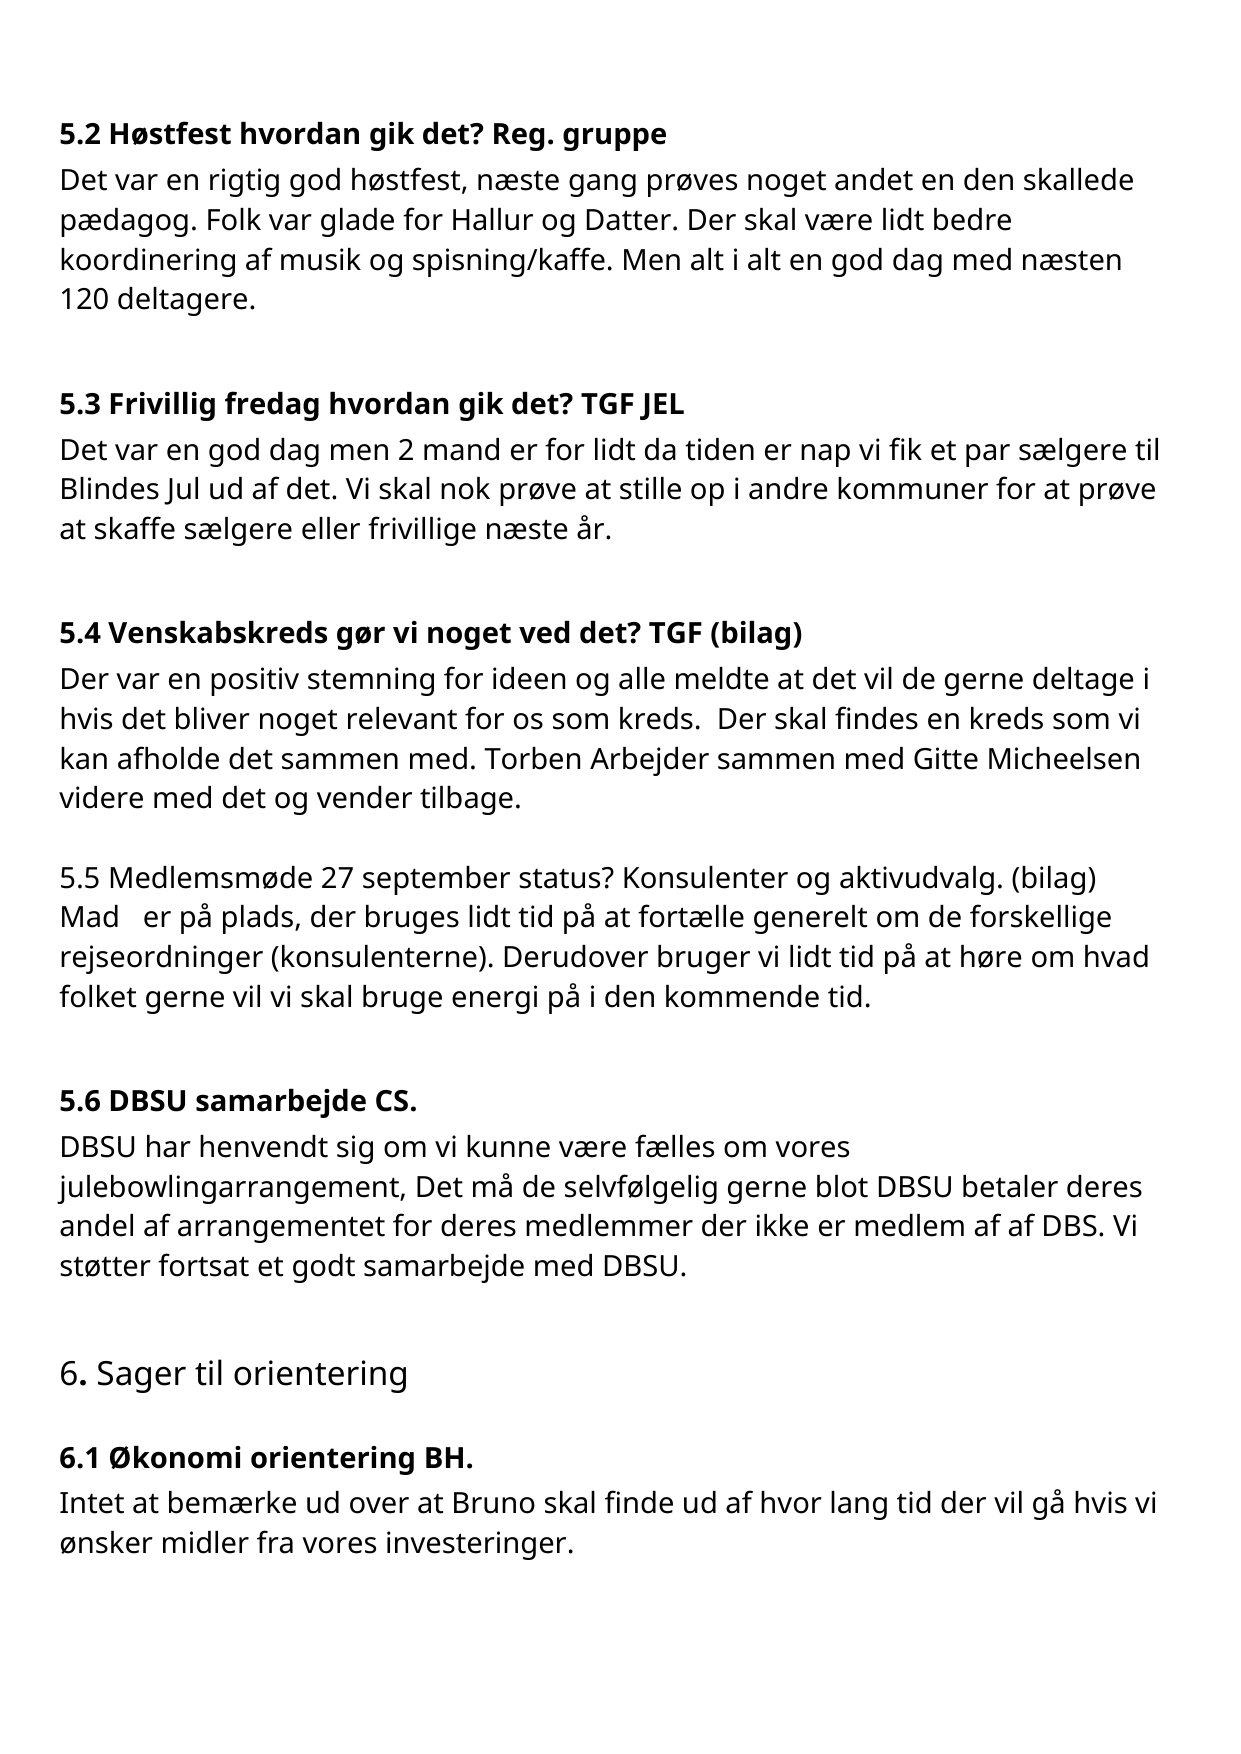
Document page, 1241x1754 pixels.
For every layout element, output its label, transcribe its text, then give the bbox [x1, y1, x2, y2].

text Intet at bemærke ud over at Bruno skal finde ud af hvor lang tid der vil gå hvis vi ønsker midler fra vores investeringer. [59, 1483, 1181, 1562]
text DBSU har henvendt sig om vi kunne være fælles om vores julebowlingarrangement, Det må de selvfølgelig gerne blot DBSU betaler deres andel af arrangementet for deres medlemmer der ikke er medlem af af DBS. Vi støtter fortsat et godt samarbejde med DBSU. [59, 1126, 1181, 1285]
subtitle 5.3 Frivillig fredag hvordan gik det? TGF JEL [59, 383, 1181, 423]
text Der var en positiv stemning for ideen og alle meldte at det vil de gerne deltage i hvis det bliver noget relevant for os som kreds. Der skal findes en kreds som vi kan afholde det sammen med. Torben Arbejder sammen med Gitte Micheelsen videre med det og vender tilbage. [59, 658, 1181, 817]
subtitle 5.4 Venskabskreds gør vi noget ved det? TGF (bilag) [59, 613, 1181, 652]
subtitle 5.2 Høstfest hvordan gik det? Reg. gruppe [59, 113, 1181, 153]
subtitle 6. Sager til orientering [59, 1350, 1181, 1395]
text Det var en rigtig god høstfest, næste gang prøves noget andet en den skallede pædagog. Folk var glade for Hallur og Datter. Der skal være lidt bedre koordinering af musik og spisning/kaffe. Men alt i alt en god dag med næsten 120 deltagere. [59, 159, 1181, 318]
text 5.5 Medlemsmøde 27 september status? Konsulenter og aktivudvalg. (bilag) [59, 857, 1181, 897]
subtitle 6.1 Økonomi orientering BH. [59, 1437, 1181, 1477]
subtitle 5.6 DBSU samarbejde CS. [59, 1080, 1181, 1120]
text Det var en god dag men 2 mand er for lidt da tiden er nap vi fik et par sælgere til Blindes Jul ud af det. Vi skal nok prøve at stille op i andre kommuner for at prøve at skaffe sælgere eller frivillige næste år. [59, 429, 1181, 548]
text Mad er på plads, der bruges lidt tid på at fortælle generelt om de forskellige rejseordninger (konsulenterne). Derudover bruger vi lidt tid på at høre om hvad folket gerne vil vi skal bruge energi på i den kommende tid. [59, 897, 1181, 1016]
